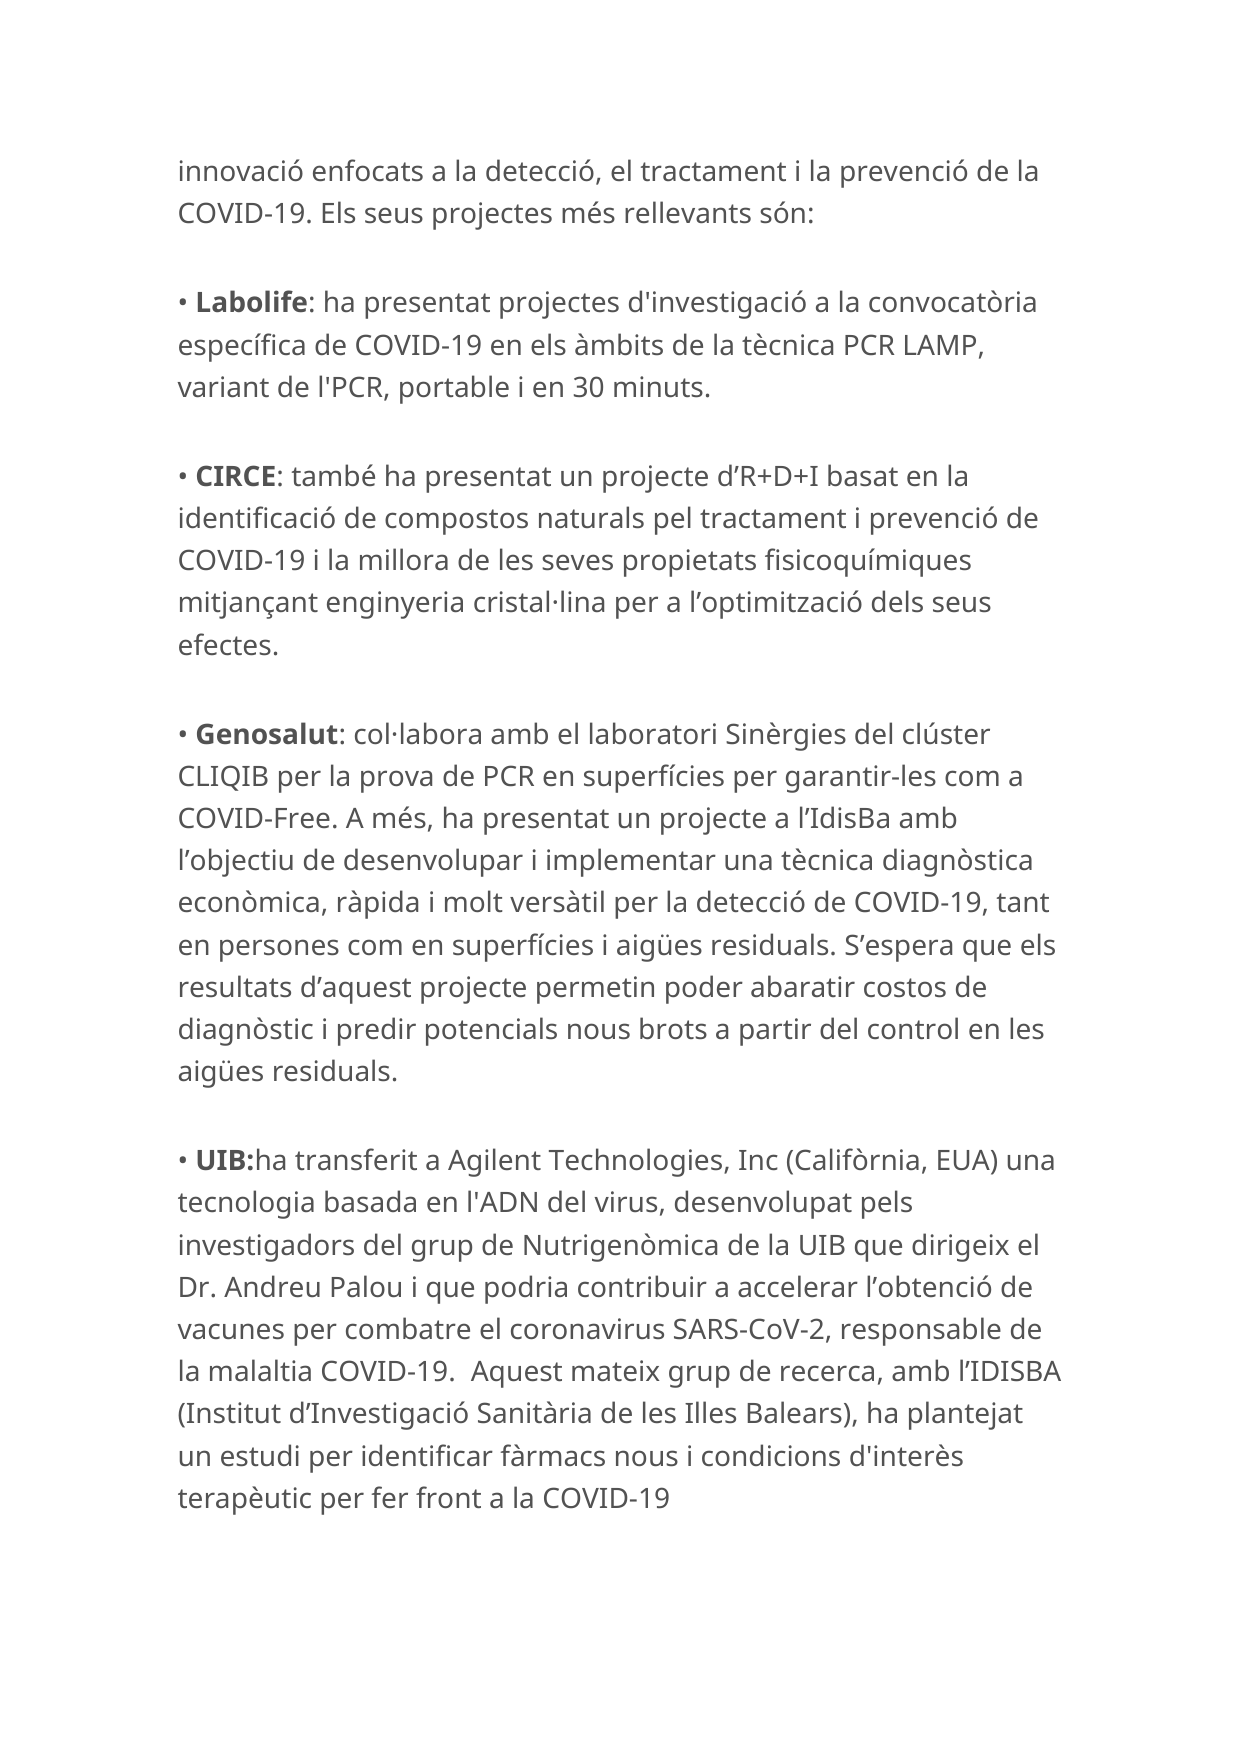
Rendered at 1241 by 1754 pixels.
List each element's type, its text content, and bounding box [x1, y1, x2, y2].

text innovació enfocats a la detecció, el tractament i la prevenció de la COVID-19. Els seus projectes més rellevants són: [177, 148, 1063, 232]
text • UIB:ha transferit a Agilent Technologies, Inc (Califòrnia, EUA) una tecnologia basada en l'ADN del virus, desenvolupat pels investigadors del grup de Nutrigenòmica de la UIB que dirigeix el Dr. Andreu Palou i que podria contribuir a accelerar l’obtenció de vacunes per combatre el coronavirus SARS-CoV-2, responsable de la malaltia COVID-19. Aquest mateix grup de recerca, amb l’IDISBA (Institut d’Investigació Sanitària de les Illes Balears), ha plantejat un estudi per identificar fàrmacs nous i condicions d'interès terapèutic per fer front a la COVID-19 [177, 1137, 1063, 1516]
text • Genosalut: col·labora amb el laboratori Sinèrgies del clúster CLIQIB per la prova de PCR en superfícies per garantir-les com a COVID-Free. A més, ha presentat un projecte a l’IdisBa amb l’objectiu de desenvolupar i implementar una tècnica diagnòstica econòmica, ràpida i molt versàtil per la detecció de COVID-19, tant en persones com en superfícies i aigües residuals. S’espera que els resultats d’aquest projecte permetin poder abaratir costos de diagnòstic i predir potencials nous brots a partir del control en les aigües residuals. [177, 710, 1063, 1090]
text • CIRCE: també ha presentat un projecte d’R+D+I basat en la identificació de compostos naturals pel tractament i prevenció de COVID-19 i la millora de les seves propietats fisicoquímiques mitjançant enginyeria cristal·lina per a l’optimització dels seus efectes. [177, 452, 1063, 663]
text • Labolife: ha presentat projectes d'investigació a la convocatòria específica de COVID-19 en els àmbits de la tècnica PCR LAMP, variant de l'PCR, portable i en 30 minuts. [177, 279, 1063, 405]
